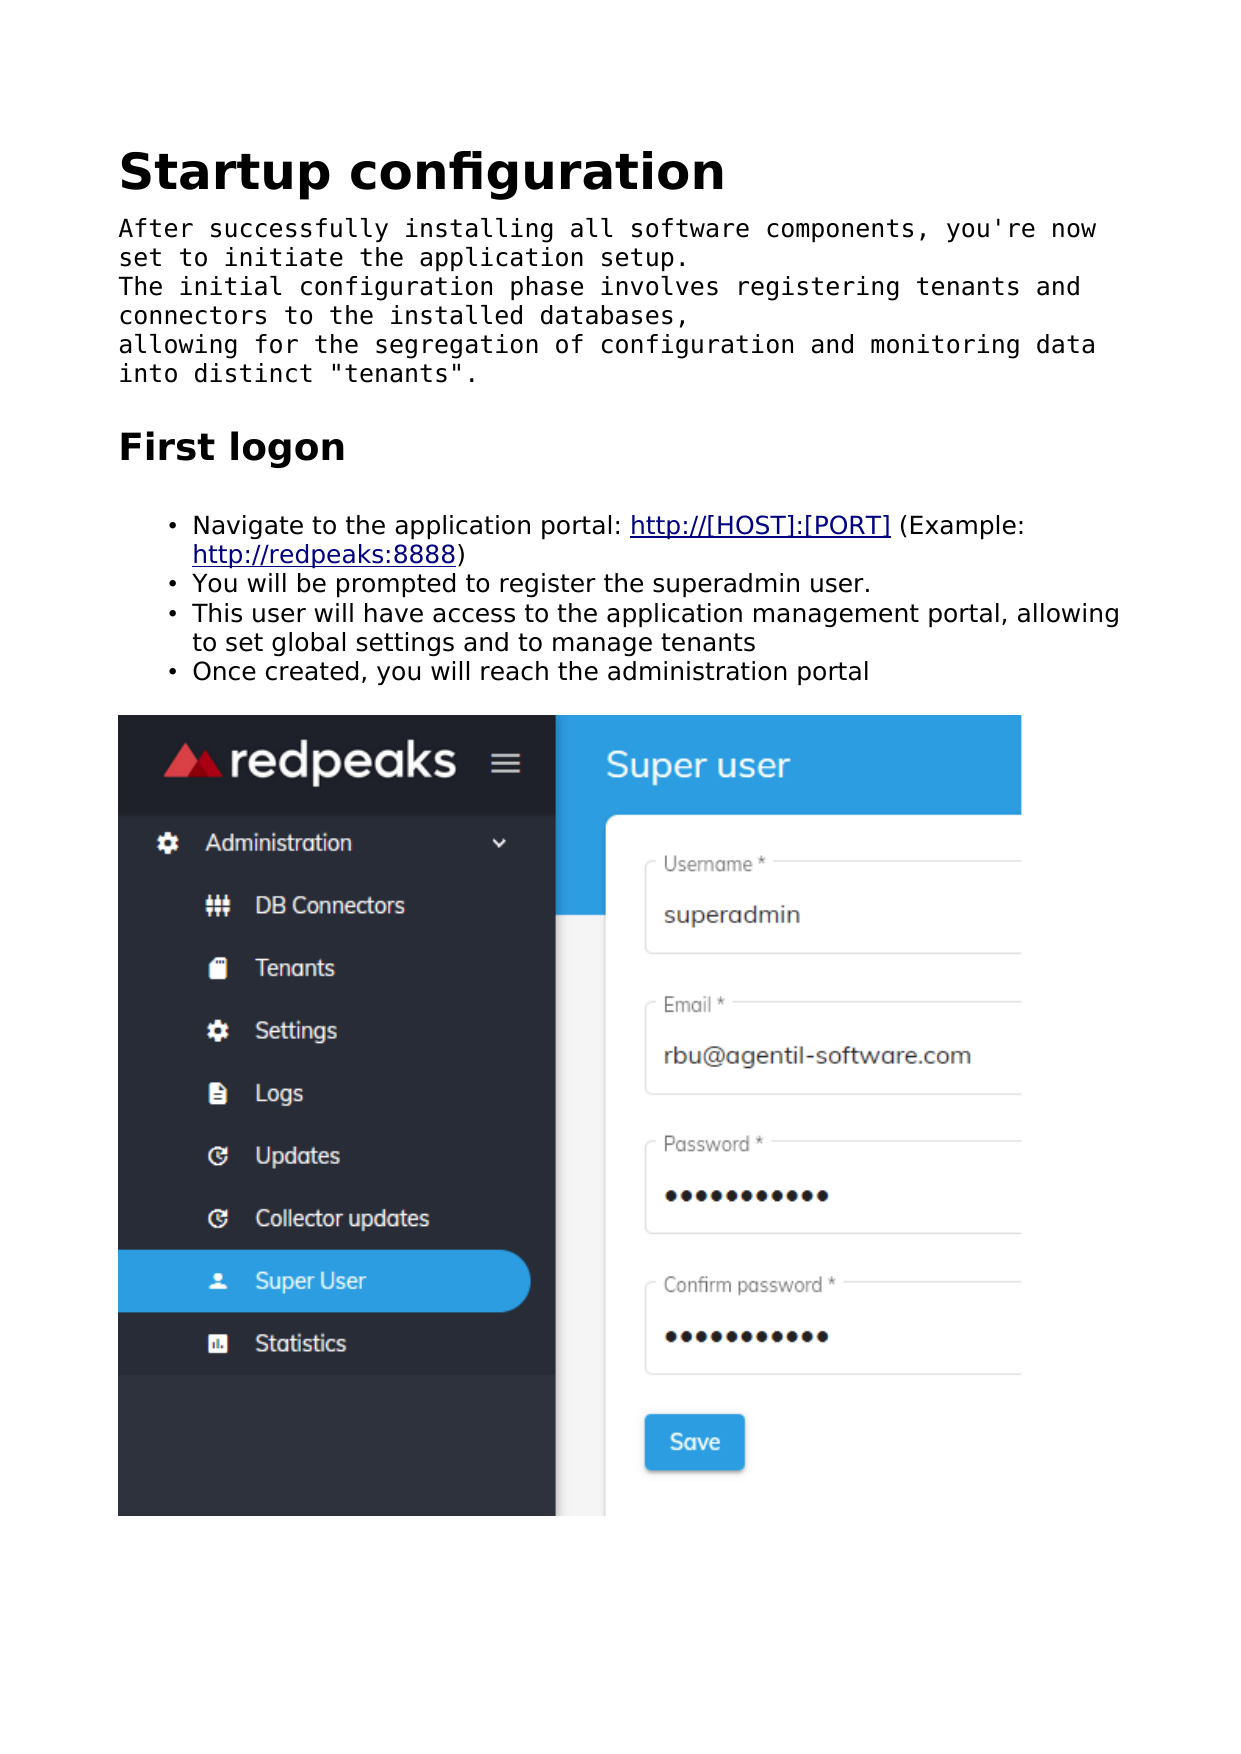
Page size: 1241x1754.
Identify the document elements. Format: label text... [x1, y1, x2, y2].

list This user will have access to the application management portal, allowing to set global settings and to manage tenants [177, 599, 1122, 657]
text After successfully installing all software components, you're now set to initiate the application setup. The initial configuration phase involves registering tenants and connectors to the installed databases, allowing for the segregation of configuration and monitoring data into distinct "tenants". [118, 214, 1122, 389]
list Navigate to the application portal: http://[HOST]:[PORT] (Example: http://redpeaks:8888) [177, 511, 1122, 569]
picture [118, 715, 1022, 1516]
subtitle First logon [118, 426, 1122, 469]
list You will be prompted to register the superadmin user. [177, 569, 1122, 599]
subtitle Startup configuration [118, 143, 1122, 201]
list Once created, you will reach the administration portal [177, 657, 1122, 686]
